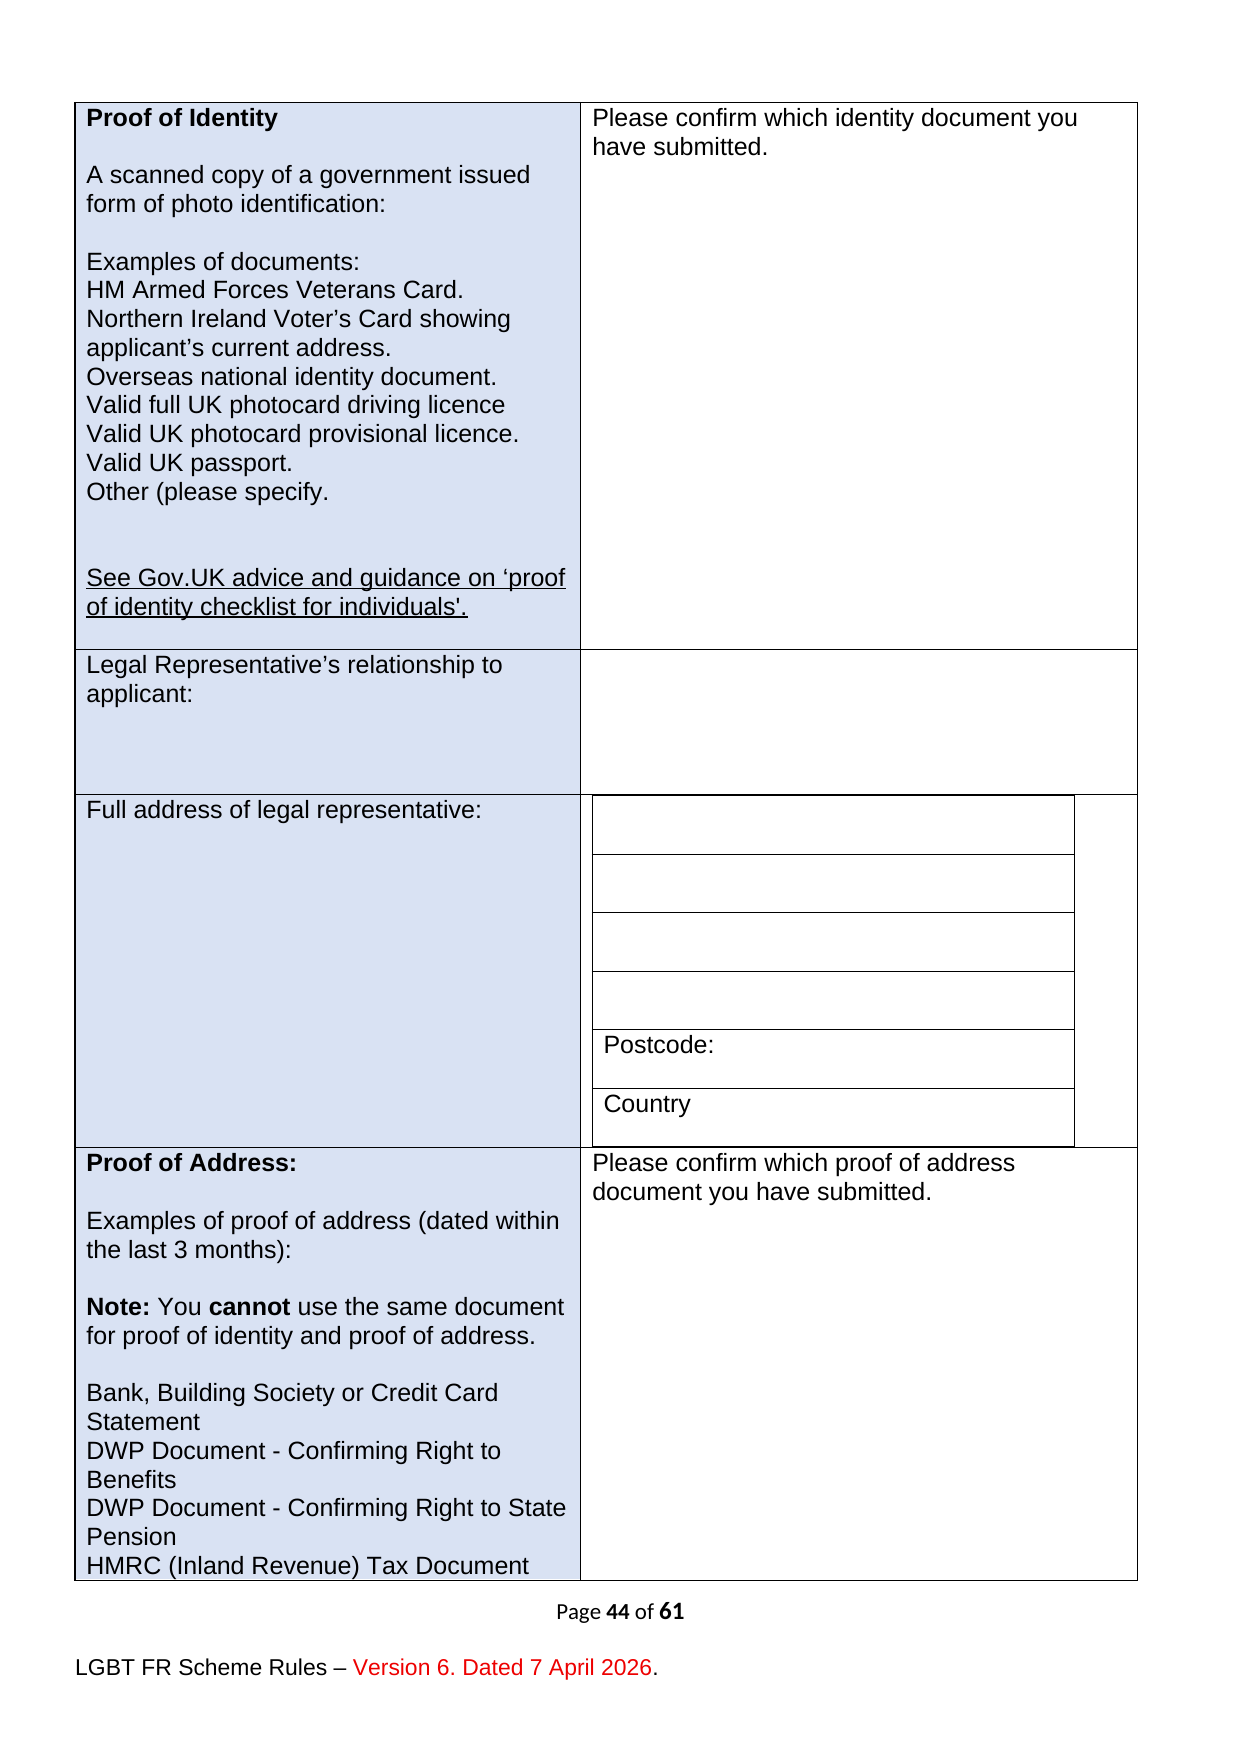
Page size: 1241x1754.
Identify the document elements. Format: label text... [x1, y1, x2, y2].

table_cell Full address of legal representative: [76, 795, 580, 1147]
table_cell [593, 913, 1074, 971]
table_cell Proof of Address: Examples of proof of address (dated within the last 3 months): Note: You cannot use the same document for proof of identity and proof of address. Bank, Building Society or Credit Card Statement DWP Document - Confirming Right to Benefits DWP Document - Confirming Right to State Pension HMRC (Inland Revenue) Tax Document [76, 1148, 580, 1579]
table_cell Postcode: [593, 1030, 1074, 1088]
table_cell [593, 972, 1074, 1029]
table_cell [1075, 795, 1137, 1147]
table_cell [593, 855, 1074, 912]
table_cell Please confirm which identity document you have submitted. [581, 103, 1137, 649]
table_header [593, 796, 1074, 853]
table_cell Legal Representative’s relationship to applicant: [76, 650, 580, 794]
table_cell Please confirm which proof of address document you have submitted. [581, 1148, 1137, 1579]
table_cell Country [593, 1089, 1074, 1146]
table_cell Proof of Identity A scanned copy of a government issued form of photo identification: Examples of documents: HM Armed Forces Veterans Card. Northern Ireland Voter’s Card showing applicant’s current address. Overseas national identity document. Valid full UK photocard driving licence Valid UK photocard provisional licence. Valid UK passport. Other (please specify. See Gov.UK advice and guidance on ‘proof of identity checklist for individuals'. [76, 103, 580, 649]
table_cell [581, 795, 592, 1147]
table_cell [581, 650, 1137, 794]
